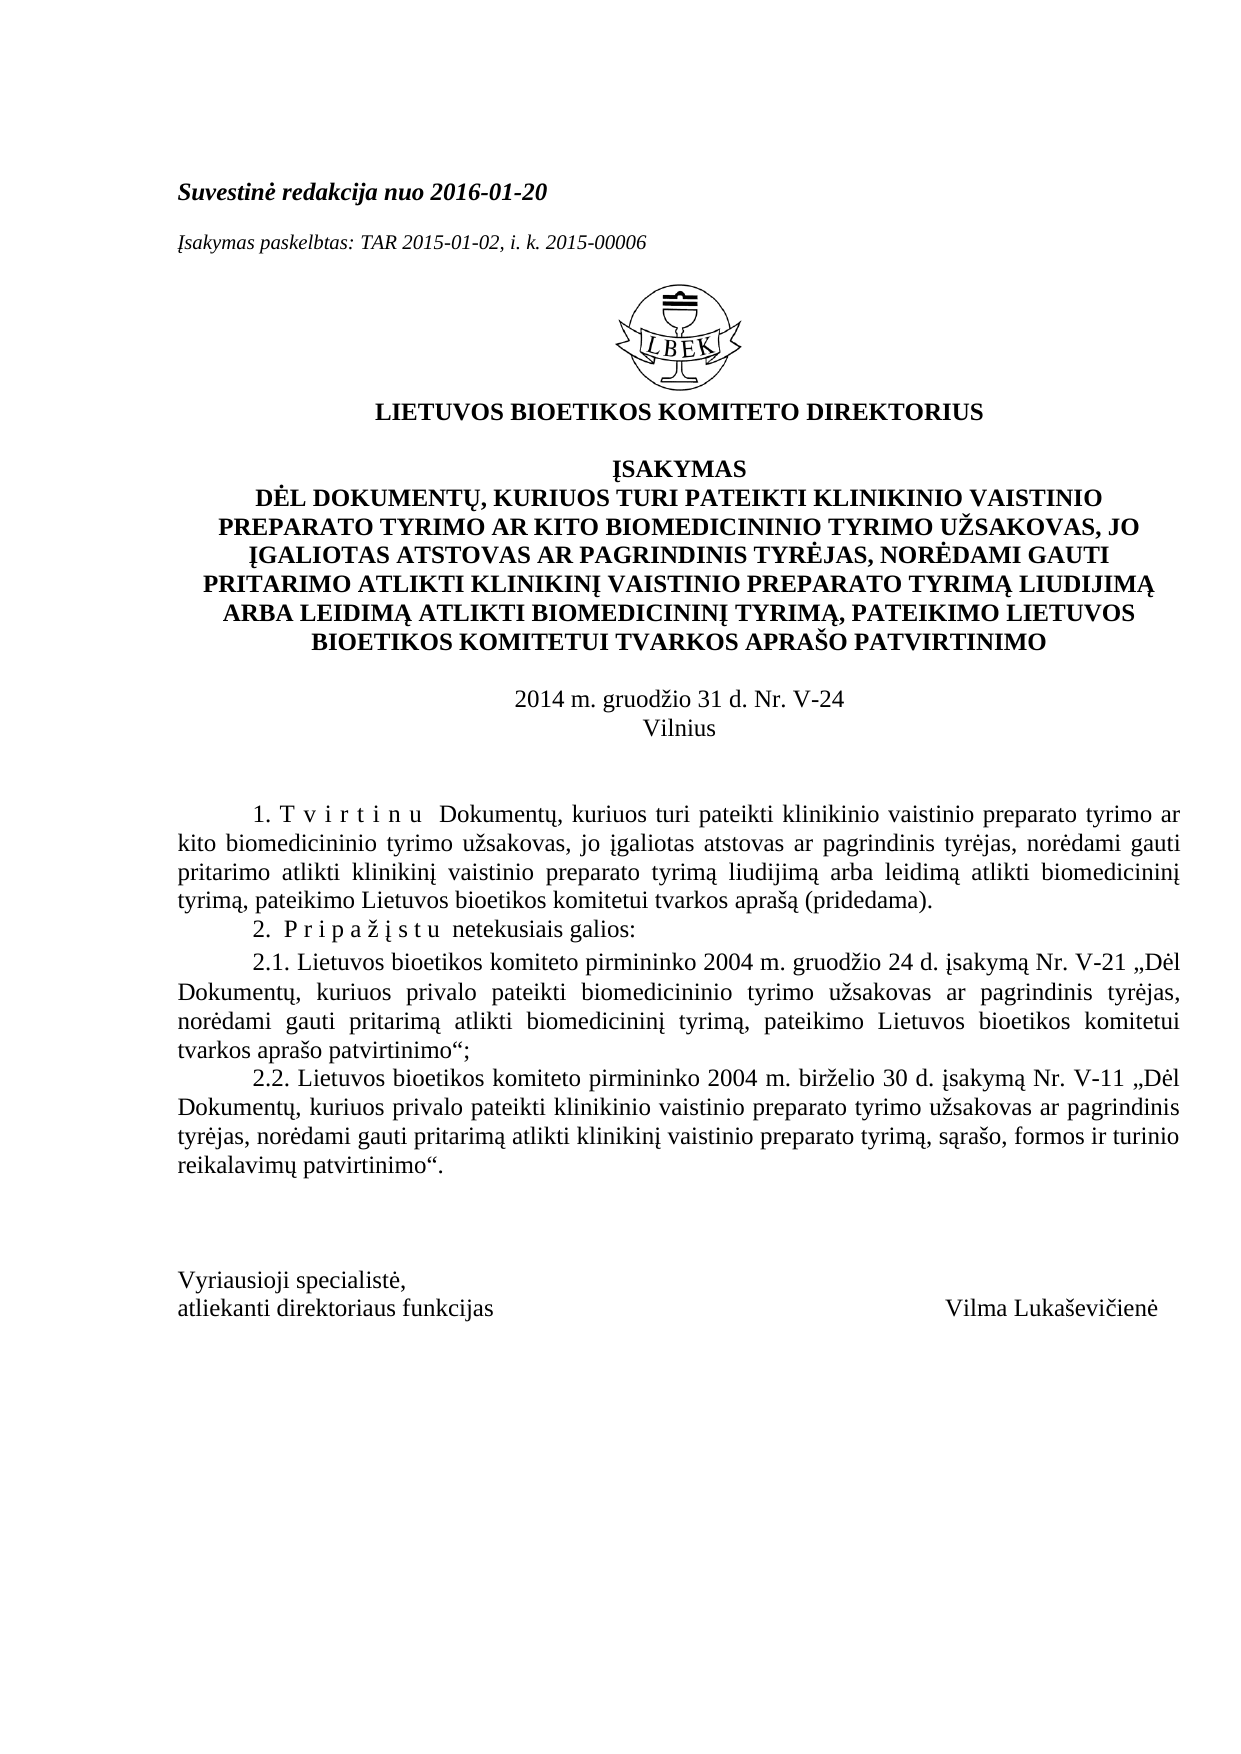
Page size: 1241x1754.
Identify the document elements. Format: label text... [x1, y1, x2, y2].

text 1. T v i r t i n u Dokumentų, kuriuos turi pateikti klinikinio vaistinio preparato tyrimo ar kito biomedicininio tyrimo užsakovas, jo įgaliotas atstovas ar pagrindinis tyrėjas, norėdami gauti pritarimo atlikti klinikinį vaistinio preparato tyrimą liudijimą arba leidimą atlikti biomedicininį tyrimą, pateikimo Lietuvos bioetikos komitetui tvarkos aprašą (pridedama). [177, 799, 1181, 914]
text Vilnius [177, 713, 1181, 742]
text Įsakymas paskelbtas: TAR 2015-01-02, i. k. 2015-00006 [177, 230, 1181, 254]
text 2.1. Lietuvos bioetikos komiteto pirmininko 2004 m. gruodžio 24 d. įsakymą Nr. V-21 „Dėl Dokumentų, kuriuos privalo pateikti biomedicininio tyrimo užsakovas ar pagrindinis tyrėjas, norėdami gauti pritarimą atlikti biomedicininį tyrimą, pateikimo Lietuvos bioetikos komitetui tvarkos aprašo patvirtinimo“; [177, 943, 1181, 1063]
text LIETUVOS BIOETIKOS KOMITETO DIREKTORIUS [177, 397, 1181, 426]
text atliekanti direktoriaus funkcijas Vilma Lukaševičienė [177, 1293, 1181, 1322]
text 2.2. Lietuvos bioetikos komiteto pirmininko 2004 m. birželio 30 d. įsakymą Nr. V-11 „Dėl Dokumentų, kuriuos privalo pateikti klinikinio vaistinio preparato tyrimo užsakovas ar pagrindinis tyrėjas, norėdami gauti pritarimą atlikti klinikinį vaistinio preparato tyrimą, sąrašo, formos ir turinio reikalavimų patvirtinimo“. [177, 1063, 1181, 1178]
text ĮSAKYMAS [177, 454, 1181, 483]
text Vyriausioji specialistė, [177, 1265, 1181, 1293]
text 2014 m. gruodžio 31 d. Nr. V-24 [177, 684, 1181, 713]
text DĖL DOKUMENTŲ, KURIUOS TURI PATEIKTI KLINIKINIO VAISTINIO PREPARATO TYRIMO AR KITO BIOMEDICININIO tyrimo UŽSAKOVAS, JO ĮGALIOTAS ATSTOVAS AR PAGRINDINIS TYRĖJAS, NORĖDAMI GAUTI PRITARIMO ATLIKTI KLINIKINĮ VAISTINIO PREPARATO TYRIMĄ LIUDIJIMĄ ARBA LEIDIMĄ ATLIKTI BIOMEDICININĮ TYRIMĄ, PATEIKIMO LIETUVOS BIOETIKOS KOMITETUI TVARKOS APRAŠO PATVIRTINIMO [177, 483, 1181, 656]
text 2. P r i p a ž į s t u netekusiais galios: [177, 914, 1181, 943]
text Suvestinė redakcija nuo 2016-01-20 [177, 177, 1181, 206]
